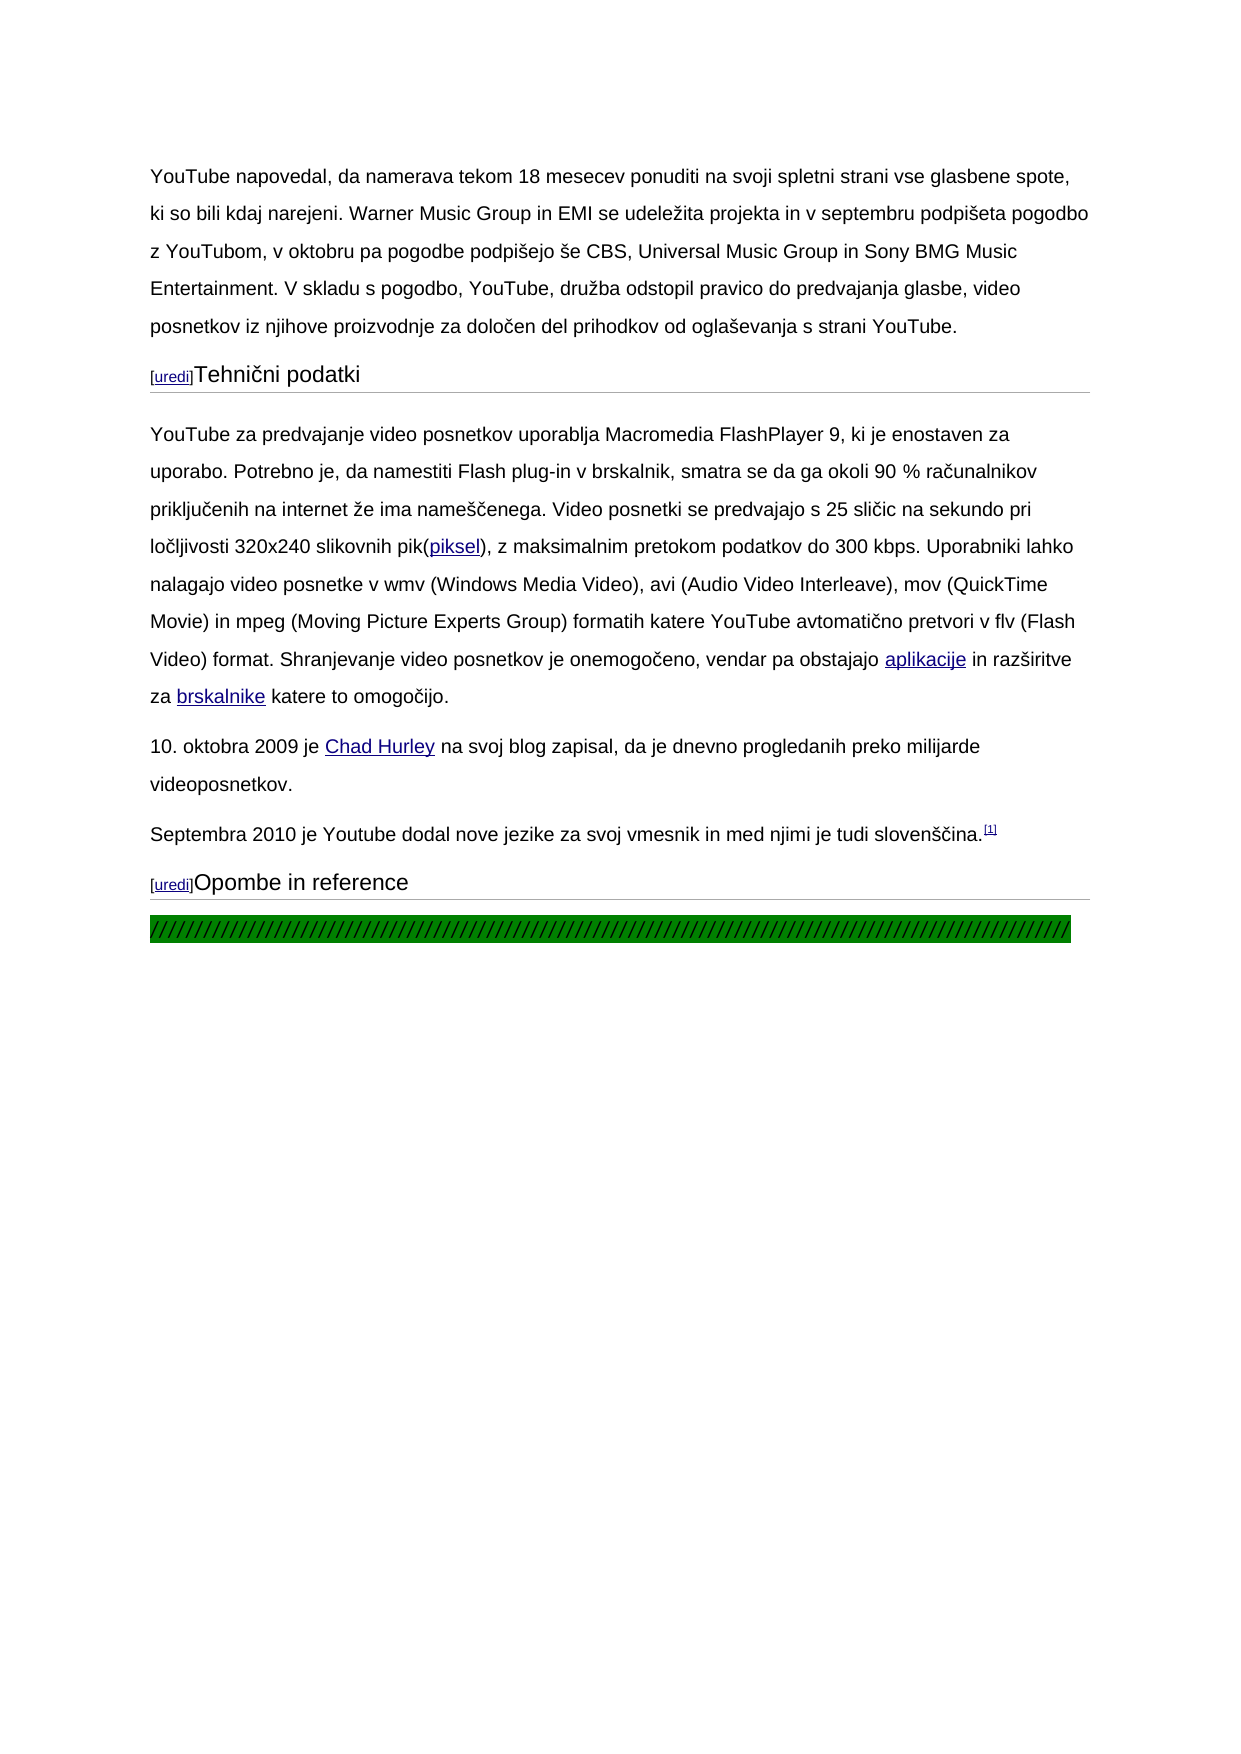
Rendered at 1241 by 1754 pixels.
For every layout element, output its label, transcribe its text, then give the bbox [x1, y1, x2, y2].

text YouTube napovedal, da namerava tekom 18 mesecev ponuditi na svoji spletni strani vse glasbene spote, ki so bili kdaj narejeni. Warner Music Group in EMI se udeležita projekta in v septembru podpišeta pogodbo z YouTubom, v oktobru pa pogodbe podpišejo še CBS, Universal Music Group in Sony BMG Music Entertainment. V skladu s pogodbo, YouTube, družba odstopil pravico do predvajanja glasbe, video posnetkov iz njihove proizvodnje za določen del prihodkov od oglaševanja s strani YouTube. [150, 150, 1090, 337]
text YouTube za predvajanje video posnetkov uporablja Macromedia FlashPlayer 9, ki je enostaven za uporabo. Potrebno je, da namestiti Flash plug-in v brskalnik, smatra se da ga okoli 90 % računalnikov priključenih na internet že ima nameščenega. Video posnetki se predvajajo s 25 sličic na sekundo pri ločljivosti 320x240 slikovnih pik(piksel), z maksimalnim pretokom podatkov do 300 kbps. Uporabniki lahko nalagajo video posnetke v wmv (Windows Media Video), avi (Audio Video Interleave), mov (QuickTime Movie) in mpeg (Moving Picture Experts Group) formatih katere YouTube avtomatično pretvori v flv (Flash Video) format. Shranjevanje video posnetkov je onemogočeno, vendar pa obstajajo aplikacije in razširitve za brskalnike katere to omogočijo. [150, 408, 1090, 708]
subtitle [uredi]Tehnični podatki [150, 350, 1090, 392]
text Septembra 2010 je Youtube dodal nove jezike za svoj vmesnik in med njimi je tudi slovenščina.[1] [150, 808, 1090, 845]
text //////////////////////////////////////////////////////////////////////////////////////////////////////// [150, 915, 1090, 943]
text 10. oktobra 2009 je Chad Hurley na svoj blog zapisal, da je dnevno progledanih preko milijarde videoposnetkov. [150, 720, 1090, 795]
subtitle [uredi]Opombe in reference [150, 858, 1090, 899]
